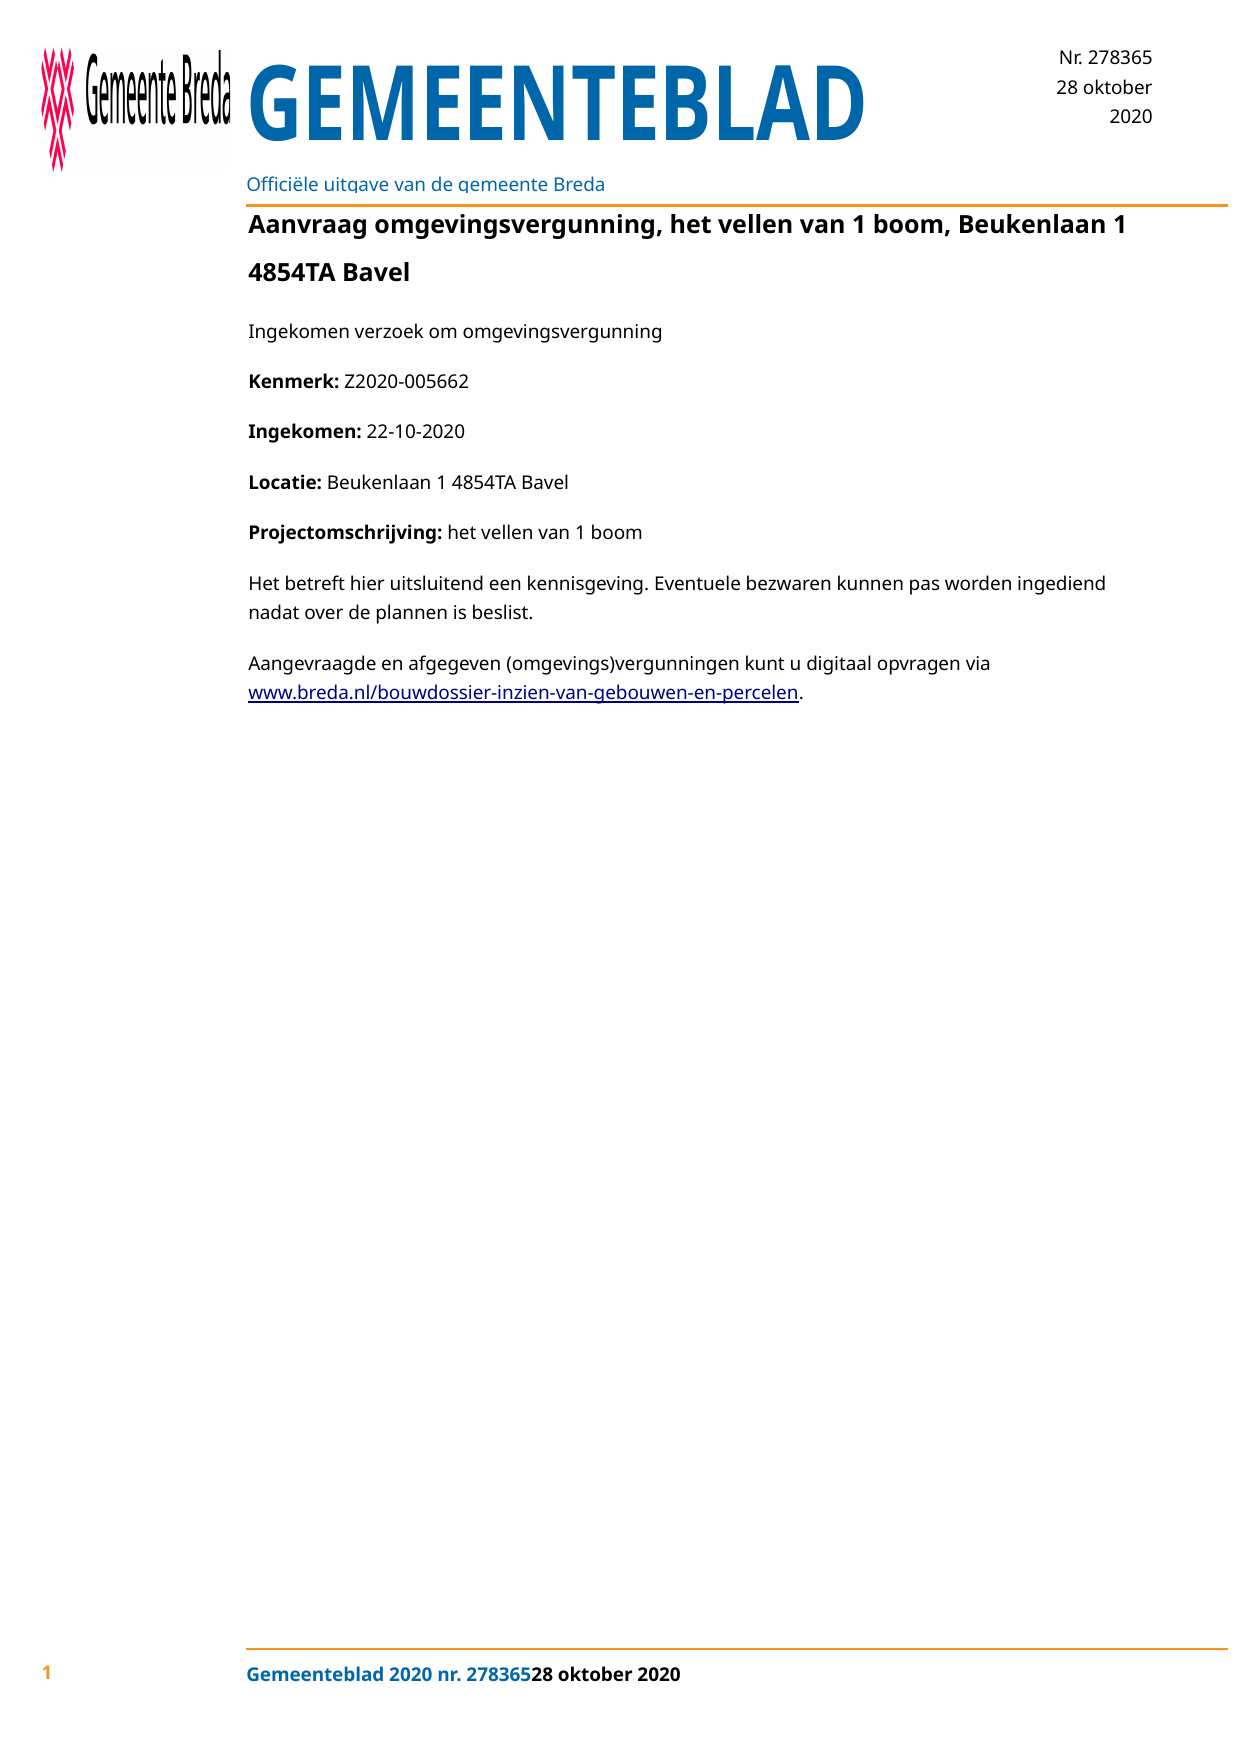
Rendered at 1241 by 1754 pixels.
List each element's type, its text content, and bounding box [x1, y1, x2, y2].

text Aangevraagde en afgegeven (omgevings)vergunningen kunt u digitaal opvragen via www.breda.nl/bouwdossier-inzien-van-gebouwen-en-percelen. [248, 650, 1152, 705]
text Aanvraag omgevingsvergunning, het vellen van 1 boom, Beukenlaan 1 4854TA Bavel [248, 207, 1152, 288]
picture [41, 47, 231, 172]
text Het betreft hier uitsluitend een kennisgeving. Eventuele bezwaren kunnen pas worden ingediend nadat over de plannen is beslist. [248, 570, 1152, 625]
text Projectomschrijving: het vellen van 1 boom [248, 519, 1152, 545]
text Ingekomen verzoek om omgevingsvergunning [248, 318, 1152, 344]
text Locatie: Beukenlaan 1 4854TA Bavel [248, 469, 1152, 495]
text Ingekomen: 22-10-2020 [248, 419, 1152, 444]
text Kenmerk: Z2020-005662 [248, 368, 1152, 394]
